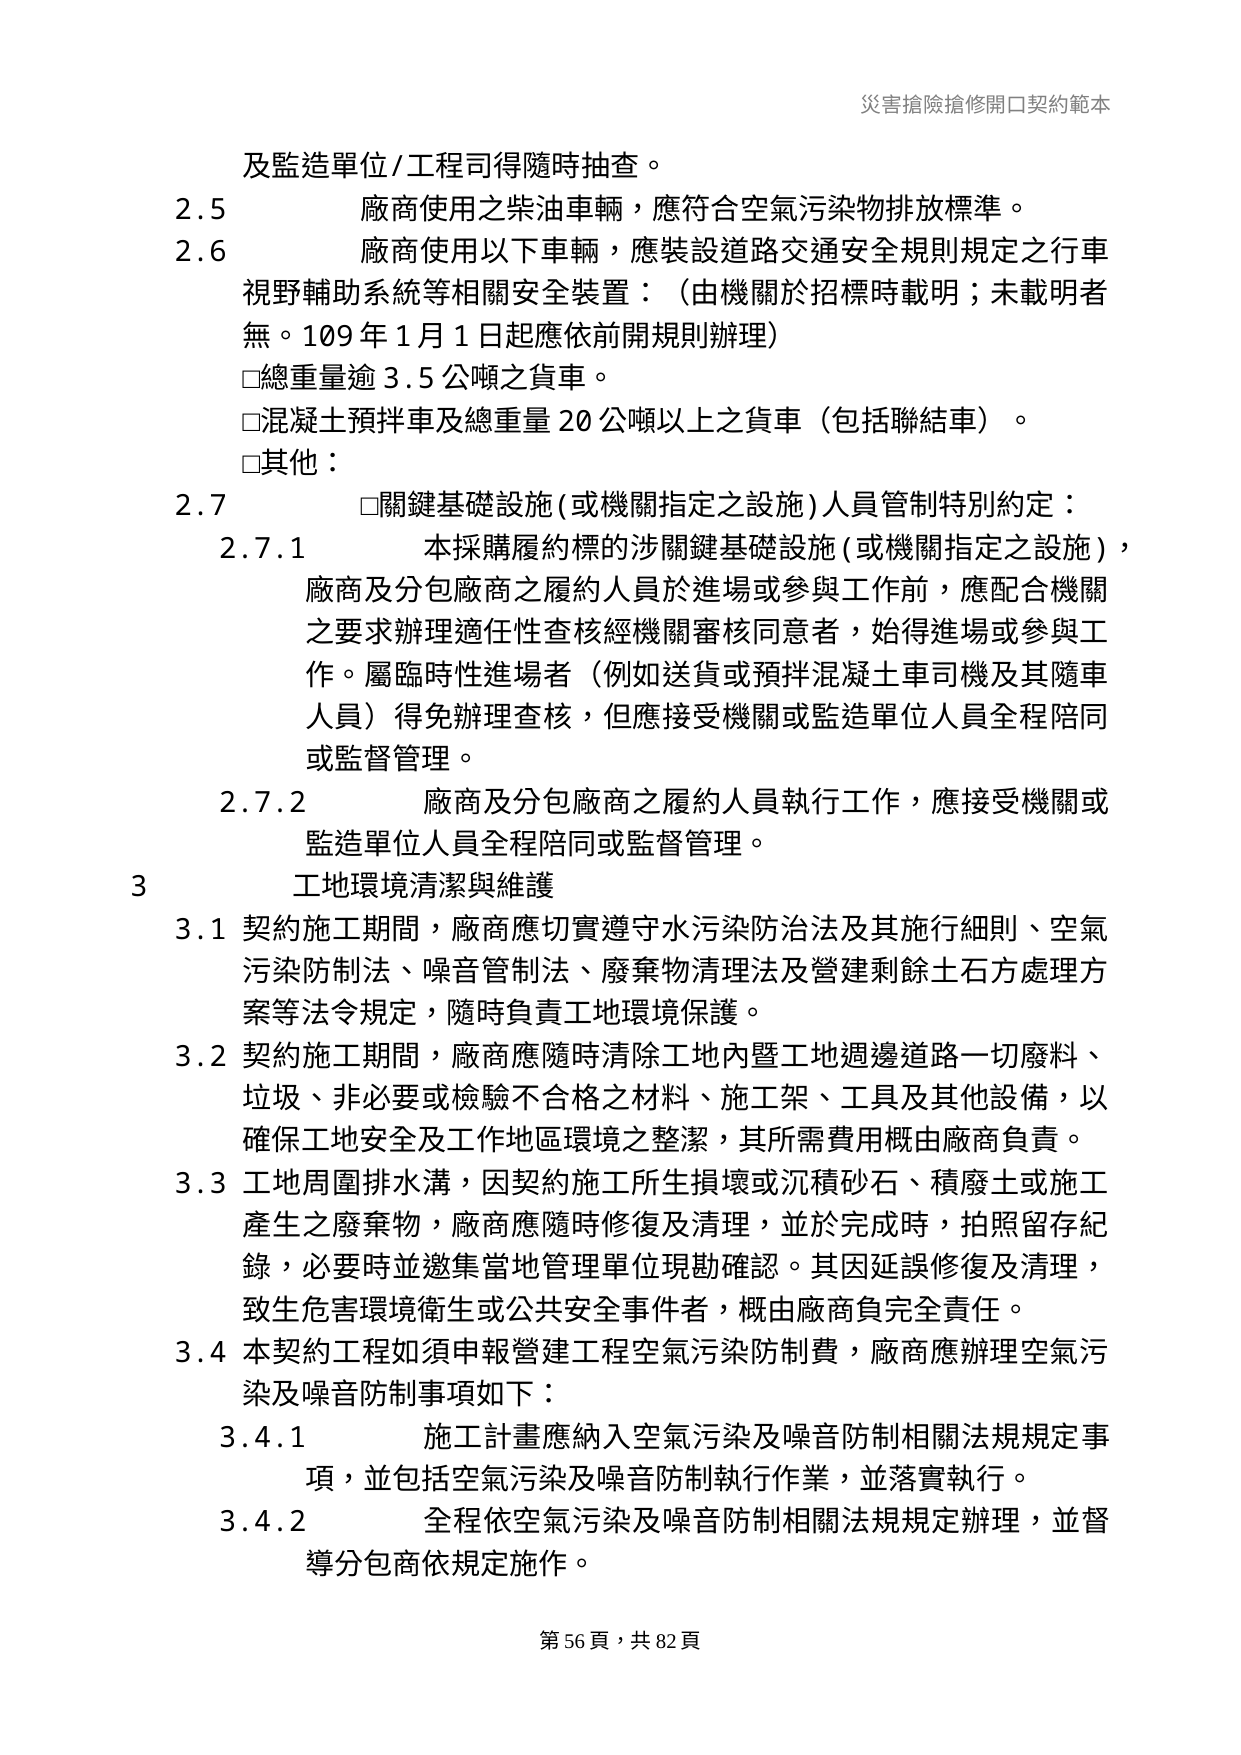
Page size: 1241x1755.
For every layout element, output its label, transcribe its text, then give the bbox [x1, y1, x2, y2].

list 全程依空氣污染及噪音防制相關法規規定辦理，並督導分包商依規定施作。 [218, 1498, 1110, 1583]
text □總重量逾3.5公噸之貨車。 [242, 355, 1110, 397]
list 契約施工期間，廠商應切實遵守水污染防治法及其施行細則、空氣污染防制法、噪音管制法、廢棄物清理法及營建剩餘土石方處理方案等法令規定，隨時負責工地環境保護。 [174, 905, 1110, 1032]
text □混凝土預拌車及總重量20公噸以上之貨車（包括聯結車）。 [242, 397, 1110, 439]
list 契約施工期間，廠商應隨時清除工地內暨工地週邊道路一切廢料、垃圾、非必要或檢驗不合格之材料、施工架、工具及其他設備，以確保工地安全及工作地區環境之整潔，其所需費用概由廠商負責。 [174, 1032, 1110, 1159]
list 本採購履約標的涉關鍵基礎設施(或機關指定之設施)，廠商及分包廠商之履約人員於進場或參與工作前，應配合機關之要求辦理適任性查核經機關審核同意者，始得進場或參與工作。屬臨時性進場者（例如送貨或預拌混凝土車司機及其隨車人員）得免辦理查核，但應接受機關或監造單位人員全程陪同或監督管理。 [218, 524, 1110, 778]
list 本契約工程如須申報營建工程空氣污染防制費，廠商應辦理空氣污染及噪音防制事項如下： [174, 1328, 1110, 1413]
list 廠商使用以下車輛，應裝設道路交通安全規則規定之行車視野輔助系統等相關安全裝置：（由機關於招標時載明；未載明者無。109年1月1日起應依前開規則辦理） [174, 228, 1110, 355]
list 廠商及分包廠商之履約人員執行工作，應接受機關或監造單位人員全程陪同或監督管理。 [218, 778, 1110, 863]
list 工地環境清潔與維護 [130, 863, 1110, 905]
list 工地周圍排水溝，因契約施工所生損壞或沉積砂石、積廢土或施工產生之廢棄物，廠商應隨時修復及清理，並於完成時，拍照留存紀錄，必要時並邀集當地管理單位現勘確認。其因延誤修復及清理，致生危害環境衛生或公共安全事件者，概由廠商負完全責任。 [174, 1159, 1110, 1328]
list 及監造單位/工程司得隨時抽查。 [174, 143, 1110, 185]
list 廠商使用之柴油車輛，應符合空氣污染物排放標準。 [174, 185, 1110, 228]
list □關鍵基礎設施(或機關指定之設施)人員管制特別約定： [174, 482, 1110, 524]
list 施工計畫應納入空氣污染及噪音防制相關法規規定事項，並包括空氣污染及噪音防制執行作業，並落實執行。 [218, 1413, 1110, 1498]
text □其他： [242, 439, 1110, 482]
